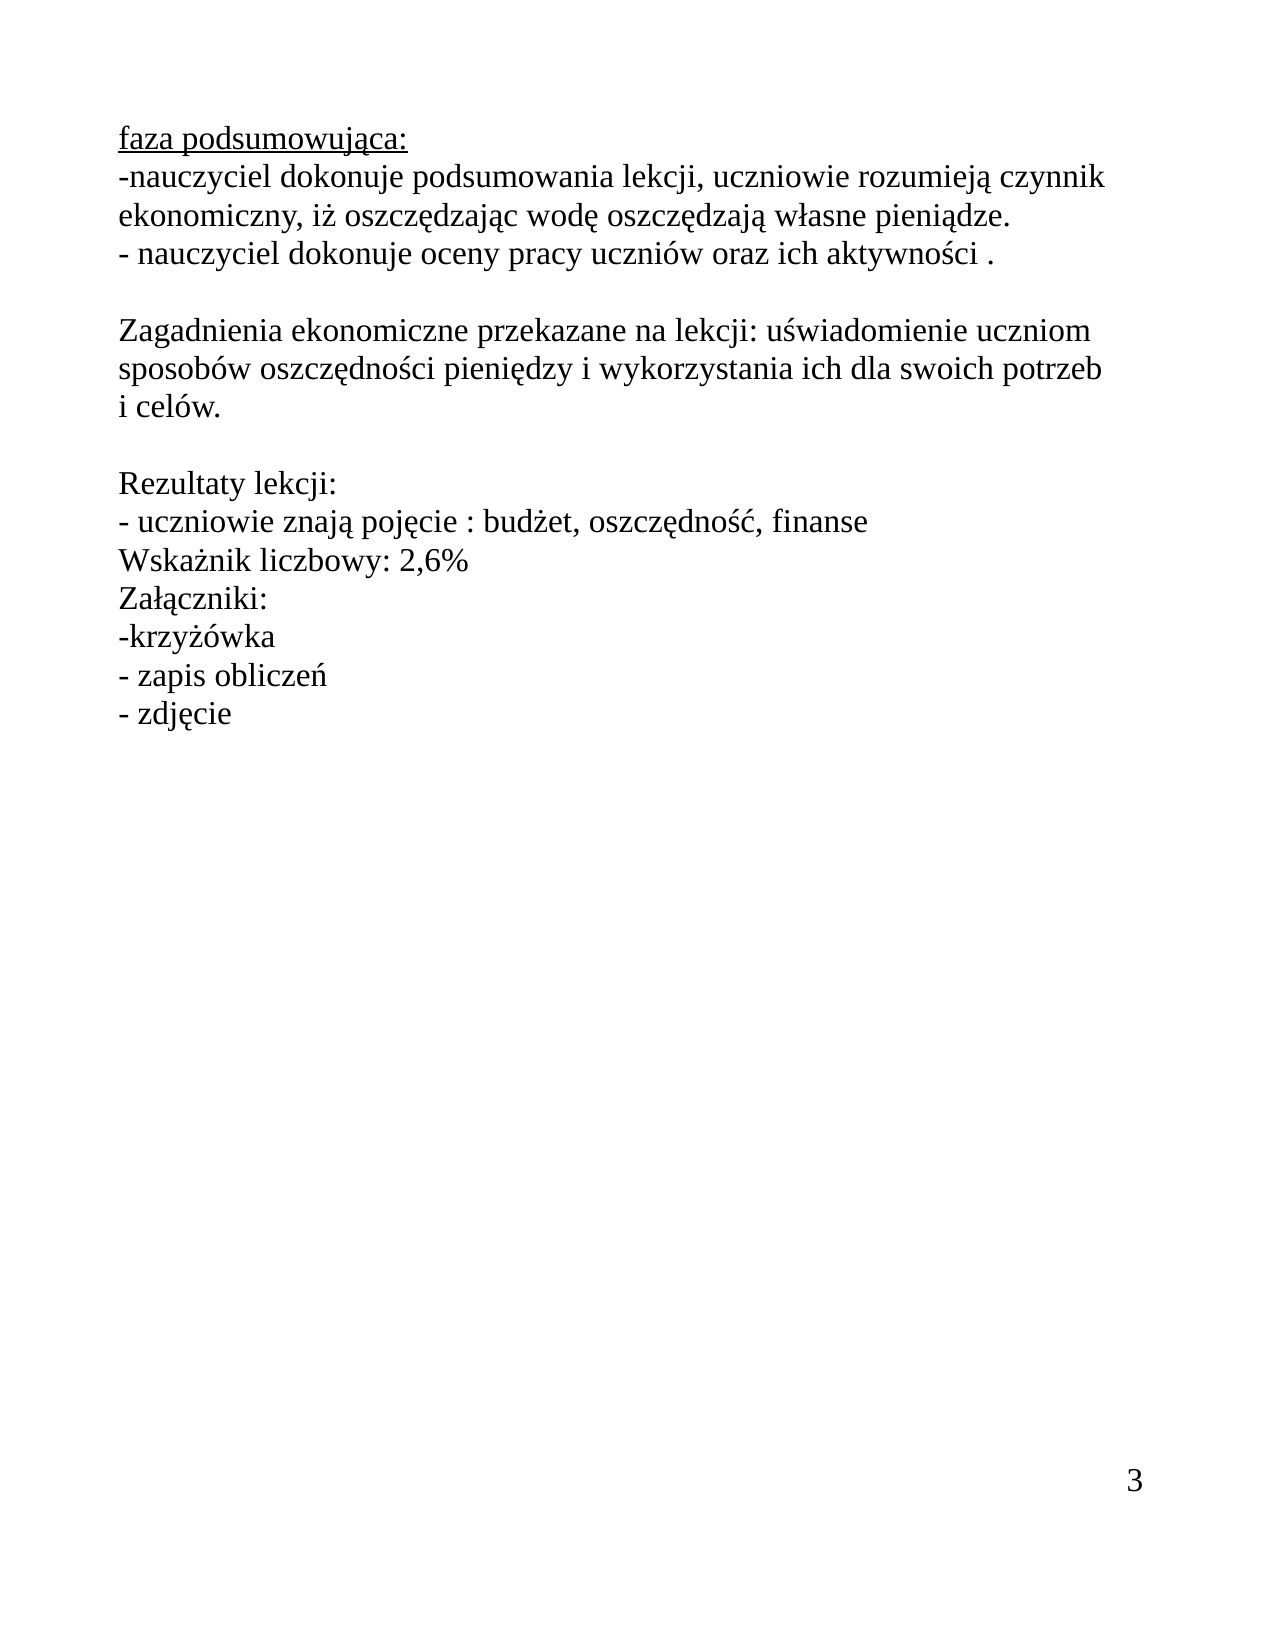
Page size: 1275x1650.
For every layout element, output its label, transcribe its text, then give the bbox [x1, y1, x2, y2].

text Wskażnik liczbowy: 2,6% [118, 540, 1157, 578]
text - zapis obliczeń [118, 655, 1157, 693]
text 3 [118, 1460, 1157, 1498]
text - uczniowie znają pojęcie : budżet, oszczędność, finanse [118, 501, 1157, 540]
text -nauczyciel dokonuje podsumowania lekcji, uczniowie rozumieją czynnik ekonomiczny, iż oszczędzając wodę oszczędzają własne pieniądze. [118, 156, 1157, 233]
text - zdjęcie [118, 693, 1157, 731]
text faza podsumowująca: [118, 118, 1157, 156]
text Rezultaty lekcji: [118, 463, 1157, 501]
text Załączniki: [118, 578, 1157, 616]
text Zagadnienia ekonomiczne przekazane na lekcji: uświadomienie uczniom sposobów oszczędności pieniędzy i wykorzystania ich dla swoich potrzeb i celów. [118, 310, 1157, 425]
text -krzyżówka [118, 616, 1157, 655]
text - nauczyciel dokonuje oceny pracy uczniów oraz ich aktywności . [118, 233, 1157, 271]
